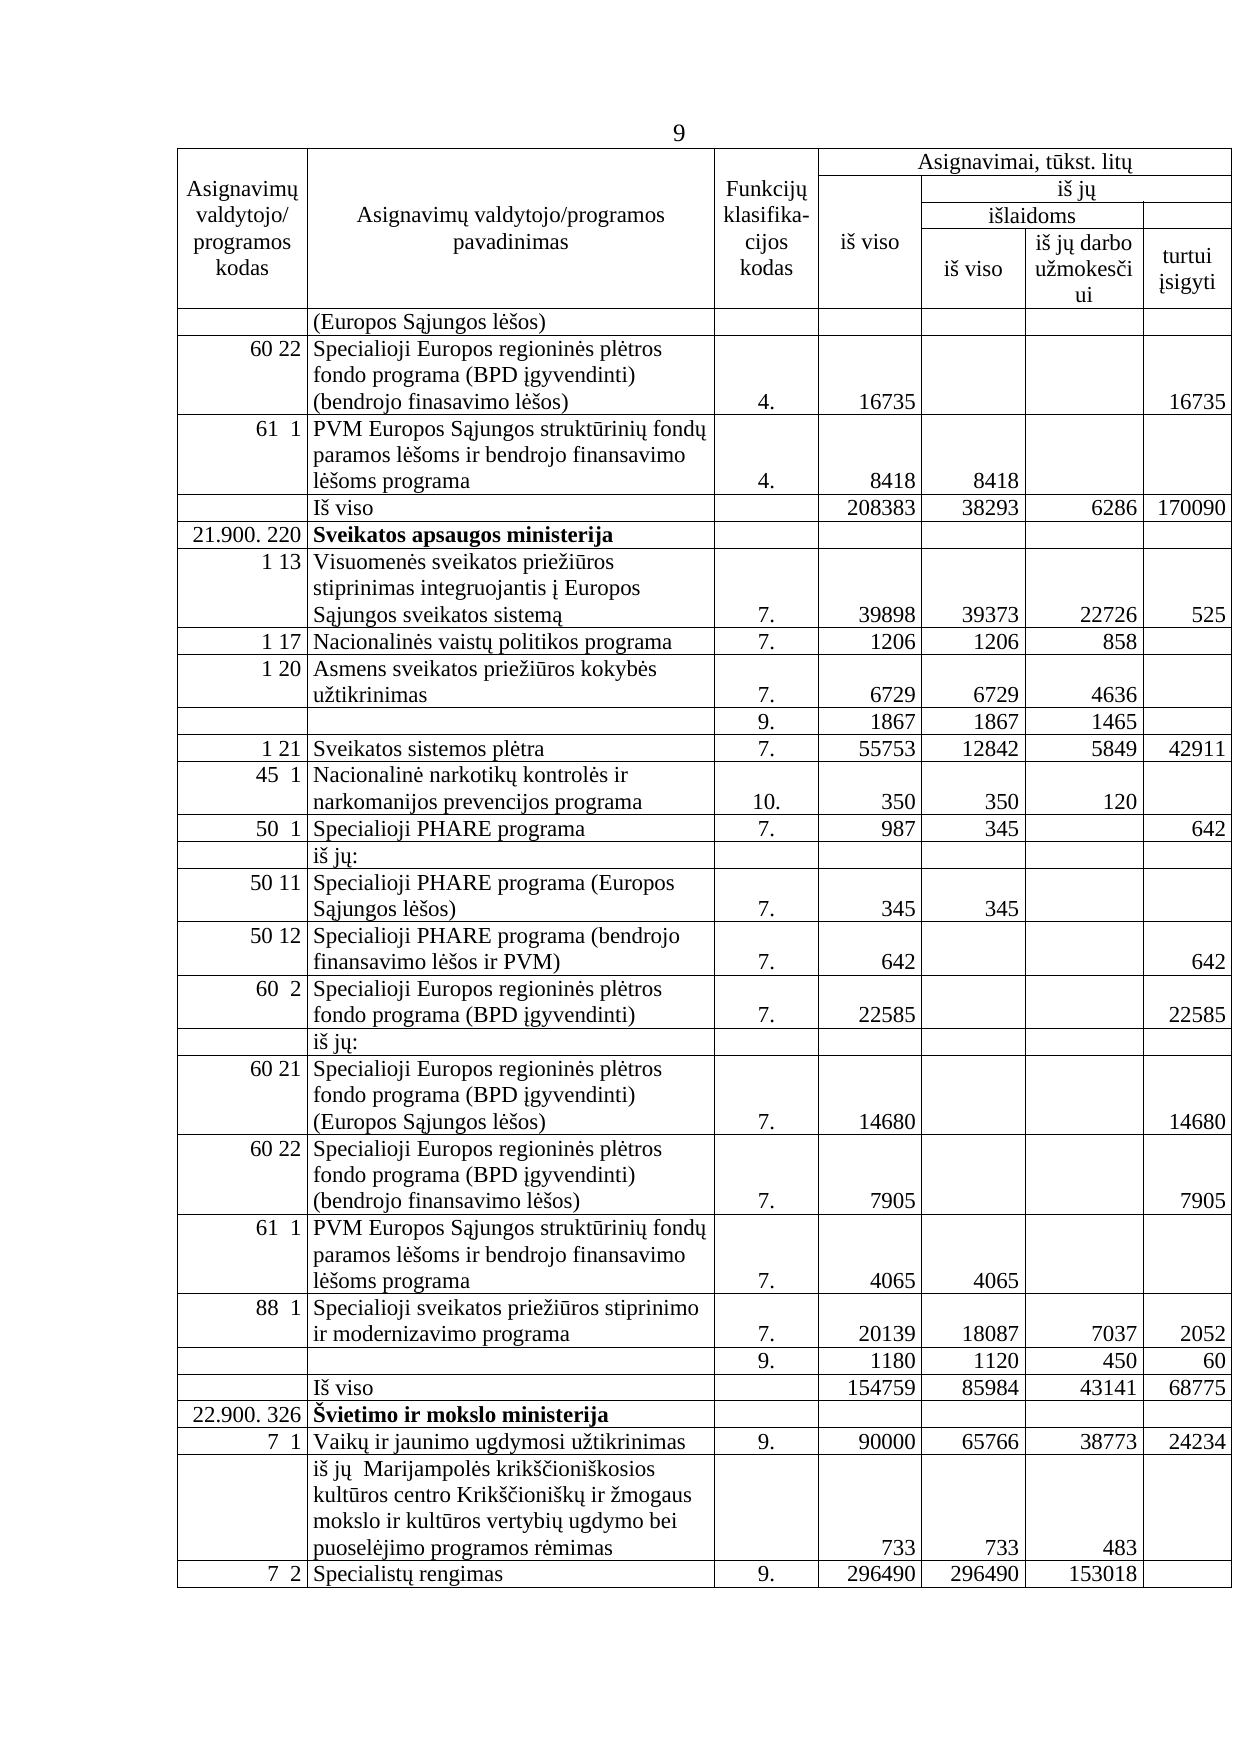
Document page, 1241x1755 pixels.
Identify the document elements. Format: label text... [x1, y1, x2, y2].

table_cell [819, 1401, 921, 1427]
table_cell 642 [1144, 922, 1231, 974]
table_cell Specialistų rengimas [308, 1561, 714, 1587]
table_cell [715, 495, 818, 521]
table_cell PVM Europos Sąjungos struktūrinių fondų paramos lėšoms ir bendrojo finansavimo lėšoms programa [308, 1215, 714, 1293]
table_cell [1026, 1215, 1143, 1293]
table_cell 7. [715, 1215, 818, 1293]
table_cell Asmens sveikatos priežiūros kokybės užtikrinimas [308, 655, 714, 707]
table_cell 22585 [1144, 976, 1231, 1028]
table_cell 7037 [1026, 1294, 1143, 1347]
table_cell 6729 [922, 655, 1025, 707]
table_cell 350 [819, 762, 921, 814]
table_cell 987 [819, 815, 921, 841]
table_cell 88 1 [178, 1294, 307, 1347]
table_cell [308, 1348, 714, 1373]
table_cell 9. [715, 708, 818, 734]
table_cell [922, 1029, 1025, 1054]
table_cell [819, 522, 921, 548]
table_cell [1144, 1215, 1231, 1293]
table_cell [715, 1401, 818, 1427]
table_cell 60 [1144, 1348, 1231, 1373]
table_cell [715, 522, 818, 548]
table_cell [922, 922, 1025, 974]
table_cell 1 13 [178, 549, 307, 627]
table_cell 1180 [819, 1348, 921, 1373]
table_cell [1144, 522, 1231, 548]
table_cell 43141 [1026, 1375, 1143, 1400]
table_cell iš jų darbo užmokesčiui [1026, 229, 1143, 308]
table_cell 9. [715, 1561, 818, 1587]
table_cell 50 11 [178, 869, 307, 921]
table_cell 7905 [1144, 1135, 1231, 1214]
table_cell Švietimo ir mokslo ministerija [308, 1401, 714, 1427]
table_cell 7. [715, 549, 818, 627]
table_cell Specialioji Europos regioninės plėtros fondo programa (BPD įgyvendinti) (bendrojo finansavimo lėšos) [308, 1135, 714, 1214]
table_cell Vaikų ir jaunimo ugdymosi užtikrinimas [308, 1428, 714, 1454]
table_cell 38293 [922, 495, 1025, 521]
table_cell 18087 [922, 1294, 1025, 1347]
table_cell 1 20 [178, 655, 307, 707]
table_cell 642 [1144, 815, 1231, 841]
table_cell Specialioji Europos regioninės plėtros fondo programa (BPD įgyvendinti) [308, 976, 714, 1028]
table_cell 39898 [819, 549, 921, 627]
table_cell Iš viso [308, 495, 714, 521]
table_cell 296490 [922, 1561, 1025, 1587]
table_cell Specialioji Europos regioninės plėtros fondo programa (BPD įgyvendinti) (Europos Sąjungos lėšos) [308, 1056, 714, 1134]
table_cell [178, 309, 307, 335]
table_cell turtui įsigyti [1144, 229, 1231, 308]
table_cell 7. [715, 1294, 818, 1347]
table_cell [1144, 1455, 1231, 1560]
table_cell 39373 [922, 549, 1025, 627]
table_cell išlaidoms [922, 203, 1143, 228]
table_cell 153018 [1026, 1561, 1143, 1587]
table_cell [715, 309, 818, 335]
table_cell [922, 976, 1025, 1028]
table_header Asignavimų valdytojo/ programos kodas [178, 149, 307, 308]
table_cell 733 [922, 1455, 1025, 1560]
table_cell [178, 1375, 307, 1400]
table_cell [178, 1455, 307, 1560]
table_cell [715, 1029, 818, 1054]
table_cell iš jų Marijampolės krikščioniškosios kultūros centro Krikščioniškų ir žmogaus mokslo ir kultūros vertybių ugdymo bei puoselėjimo programos rėmimas [308, 1455, 714, 1560]
table_cell Specialioji Europos regioninės plėtros fondo programa (BPD įgyvendinti) (bendrojo finasavimo lėšos) [308, 336, 714, 414]
table_cell [1144, 708, 1231, 734]
table_cell Iš viso [308, 1375, 714, 1400]
table_cell [1144, 415, 1231, 494]
table_cell 6729 [819, 655, 921, 707]
table_cell [1026, 976, 1143, 1028]
table_cell 170090 [1144, 495, 1231, 521]
table_cell [1144, 309, 1231, 335]
table_cell 858 [1026, 628, 1143, 654]
table_header Asignavimų valdytojo/programos pavadinimas [308, 149, 714, 308]
table_cell 60 21 [178, 1056, 307, 1134]
table_cell [1026, 1029, 1143, 1054]
table_cell 7. [715, 922, 818, 974]
table_cell [178, 708, 307, 734]
table_cell [715, 1375, 818, 1400]
table_cell 1120 [922, 1348, 1025, 1373]
table_cell [1026, 1056, 1143, 1134]
table_cell Nacionalinė narkotikų kontrolės ir narkomanijos prevencijos programa [308, 762, 714, 814]
table_cell 7 1 [178, 1428, 307, 1454]
table_cell iš viso [819, 176, 921, 308]
table_cell [922, 1401, 1025, 1427]
table_cell 450 [1026, 1348, 1143, 1373]
table_cell [1026, 415, 1143, 494]
table_cell Specialioji PHARE programa (bendrojo finansavimo lėšos ir PVM) [308, 922, 714, 974]
table_cell [922, 1135, 1025, 1214]
table_cell 1 17 [178, 628, 307, 654]
table_cell [922, 842, 1025, 868]
table_cell 60 22 [178, 1135, 307, 1214]
table_cell 7 2 [178, 1561, 307, 1587]
table_cell 345 [922, 869, 1025, 921]
table_cell [1026, 1401, 1143, 1427]
table_cell [178, 842, 307, 868]
table_cell [1144, 628, 1231, 654]
table_cell 7. [715, 1056, 818, 1134]
table_cell Visuomenės sveikatos priežiūros stiprinimas integruojantis į Europos Sąjungos sveikatos sistemą [308, 549, 714, 627]
table_cell 38773 [1026, 1428, 1143, 1454]
table_cell 525 [1144, 549, 1231, 627]
table_cell 61 1 [178, 415, 307, 494]
table_cell [1026, 522, 1143, 548]
table_cell [308, 708, 714, 734]
table_cell [1144, 842, 1231, 868]
table_cell [1144, 655, 1231, 707]
table_cell 7. [715, 976, 818, 1028]
table_cell [178, 1029, 307, 1054]
table_cell [1026, 842, 1143, 868]
table_cell [1026, 922, 1143, 974]
table_cell [178, 495, 307, 521]
table_cell [1026, 815, 1143, 841]
table_cell [922, 522, 1025, 548]
table_cell 8418 [922, 415, 1025, 494]
table_cell 208383 [819, 495, 921, 521]
table_cell 20139 [819, 1294, 921, 1347]
table_cell [922, 309, 1025, 335]
table_cell [1026, 869, 1143, 921]
table_cell [819, 842, 921, 868]
table_cell 65766 [922, 1428, 1025, 1454]
table_cell iš jų: [308, 1029, 714, 1054]
table_cell [1026, 1135, 1143, 1214]
table_cell PVM Europos Sąjungos struktūrinių fondų paramos lėšoms ir bendrojo finansavimo lėšoms programa [308, 415, 714, 494]
table_cell 50 12 [178, 922, 307, 974]
table_cell 61 1 [178, 1215, 307, 1293]
table_cell 45 1 [178, 762, 307, 814]
table_cell 9. [715, 1428, 818, 1454]
table_cell 21.900. 220 [178, 522, 307, 548]
table_cell 16735 [1144, 336, 1231, 414]
table_cell 7. [715, 869, 818, 921]
table_cell 1867 [819, 708, 921, 734]
table_cell 16735 [819, 336, 921, 414]
table_header Asignavimai, tūkst. litų [819, 149, 1231, 174]
table_cell 1 21 [178, 735, 307, 761]
table_cell 1206 [819, 628, 921, 654]
table_cell [1144, 762, 1231, 814]
table_cell 350 [922, 762, 1025, 814]
table_cell 12842 [922, 735, 1025, 761]
table_cell 50 1 [178, 815, 307, 841]
table_cell 4065 [819, 1215, 921, 1293]
table_header Funkcijų klasifika-cijos kodas [715, 149, 818, 308]
table_cell 9. [715, 1348, 818, 1373]
table_cell 4. [715, 336, 818, 414]
table_cell 14680 [819, 1056, 921, 1134]
table_cell 733 [819, 1455, 921, 1560]
table_cell 60 22 [178, 336, 307, 414]
table_cell iš jų [922, 176, 1231, 201]
table_cell 7. [715, 1135, 818, 1214]
table_cell 2052 [1144, 1294, 1231, 1347]
table_cell 5849 [1026, 735, 1143, 761]
table_cell Nacionalinės vaistų politikos programa [308, 628, 714, 654]
table_cell [1144, 869, 1231, 921]
table_cell [178, 1348, 307, 1373]
table_cell 7. [715, 815, 818, 841]
table_cell iš viso [922, 229, 1025, 308]
table_cell [1026, 309, 1143, 335]
table_cell 6286 [1026, 495, 1143, 521]
table_cell [922, 336, 1025, 414]
table_cell 7. [715, 628, 818, 654]
table_cell [922, 1056, 1025, 1134]
table_cell 120 [1026, 762, 1143, 814]
table_cell 7905 [819, 1135, 921, 1214]
table_cell iš jų: [308, 842, 714, 868]
table_cell 345 [922, 815, 1025, 841]
table_cell 1465 [1026, 708, 1143, 734]
table_cell 4636 [1026, 655, 1143, 707]
table_cell Specialioji sveikatos priežiūros stiprinimo ir modernizavimo programa [308, 1294, 714, 1347]
table_cell Sveikatos apsaugos ministerija [308, 522, 714, 548]
table_cell [819, 1029, 921, 1054]
table_cell Sveikatos sistemos plėtra [308, 735, 714, 761]
table_cell 10. [715, 762, 818, 814]
table_cell 42911 [1144, 735, 1231, 761]
table_cell 14680 [1144, 1056, 1231, 1134]
table_cell 7. [715, 655, 818, 707]
table_cell [1144, 1401, 1231, 1427]
table_cell 7. [715, 735, 818, 761]
table_cell 4065 [922, 1215, 1025, 1293]
table_cell 154759 [819, 1375, 921, 1400]
table_cell [1144, 203, 1231, 228]
table_cell [715, 1455, 818, 1560]
table_cell 483 [1026, 1455, 1143, 1560]
table_cell 4. [715, 415, 818, 494]
table_cell 642 [819, 922, 921, 974]
table_cell 8418 [819, 415, 921, 494]
table_cell [1144, 1029, 1231, 1054]
table_cell Specialioji PHARE programa [308, 815, 714, 841]
table_cell 22585 [819, 976, 921, 1028]
table_cell (Europos Sąjungos lėšos) [308, 309, 714, 335]
table_cell 345 [819, 869, 921, 921]
table_cell 55753 [819, 735, 921, 761]
table_cell 90000 [819, 1428, 921, 1454]
table_cell 68775 [1144, 1375, 1231, 1400]
table_cell Specialioji PHARE programa (Europos Sąjungos lėšos) [308, 869, 714, 921]
table_cell 22.900. 326 [178, 1401, 307, 1427]
table_cell 296490 [819, 1561, 921, 1587]
table_cell [715, 842, 818, 868]
table_cell 24234 [1144, 1428, 1231, 1454]
table_cell 60 2 [178, 976, 307, 1028]
table_cell 1867 [922, 708, 1025, 734]
table_cell [1026, 336, 1143, 414]
table_cell 85984 [922, 1375, 1025, 1400]
table_cell [1144, 1561, 1231, 1587]
table_cell [819, 309, 921, 335]
table_cell 1206 [922, 628, 1025, 654]
table_cell 22726 [1026, 549, 1143, 627]
